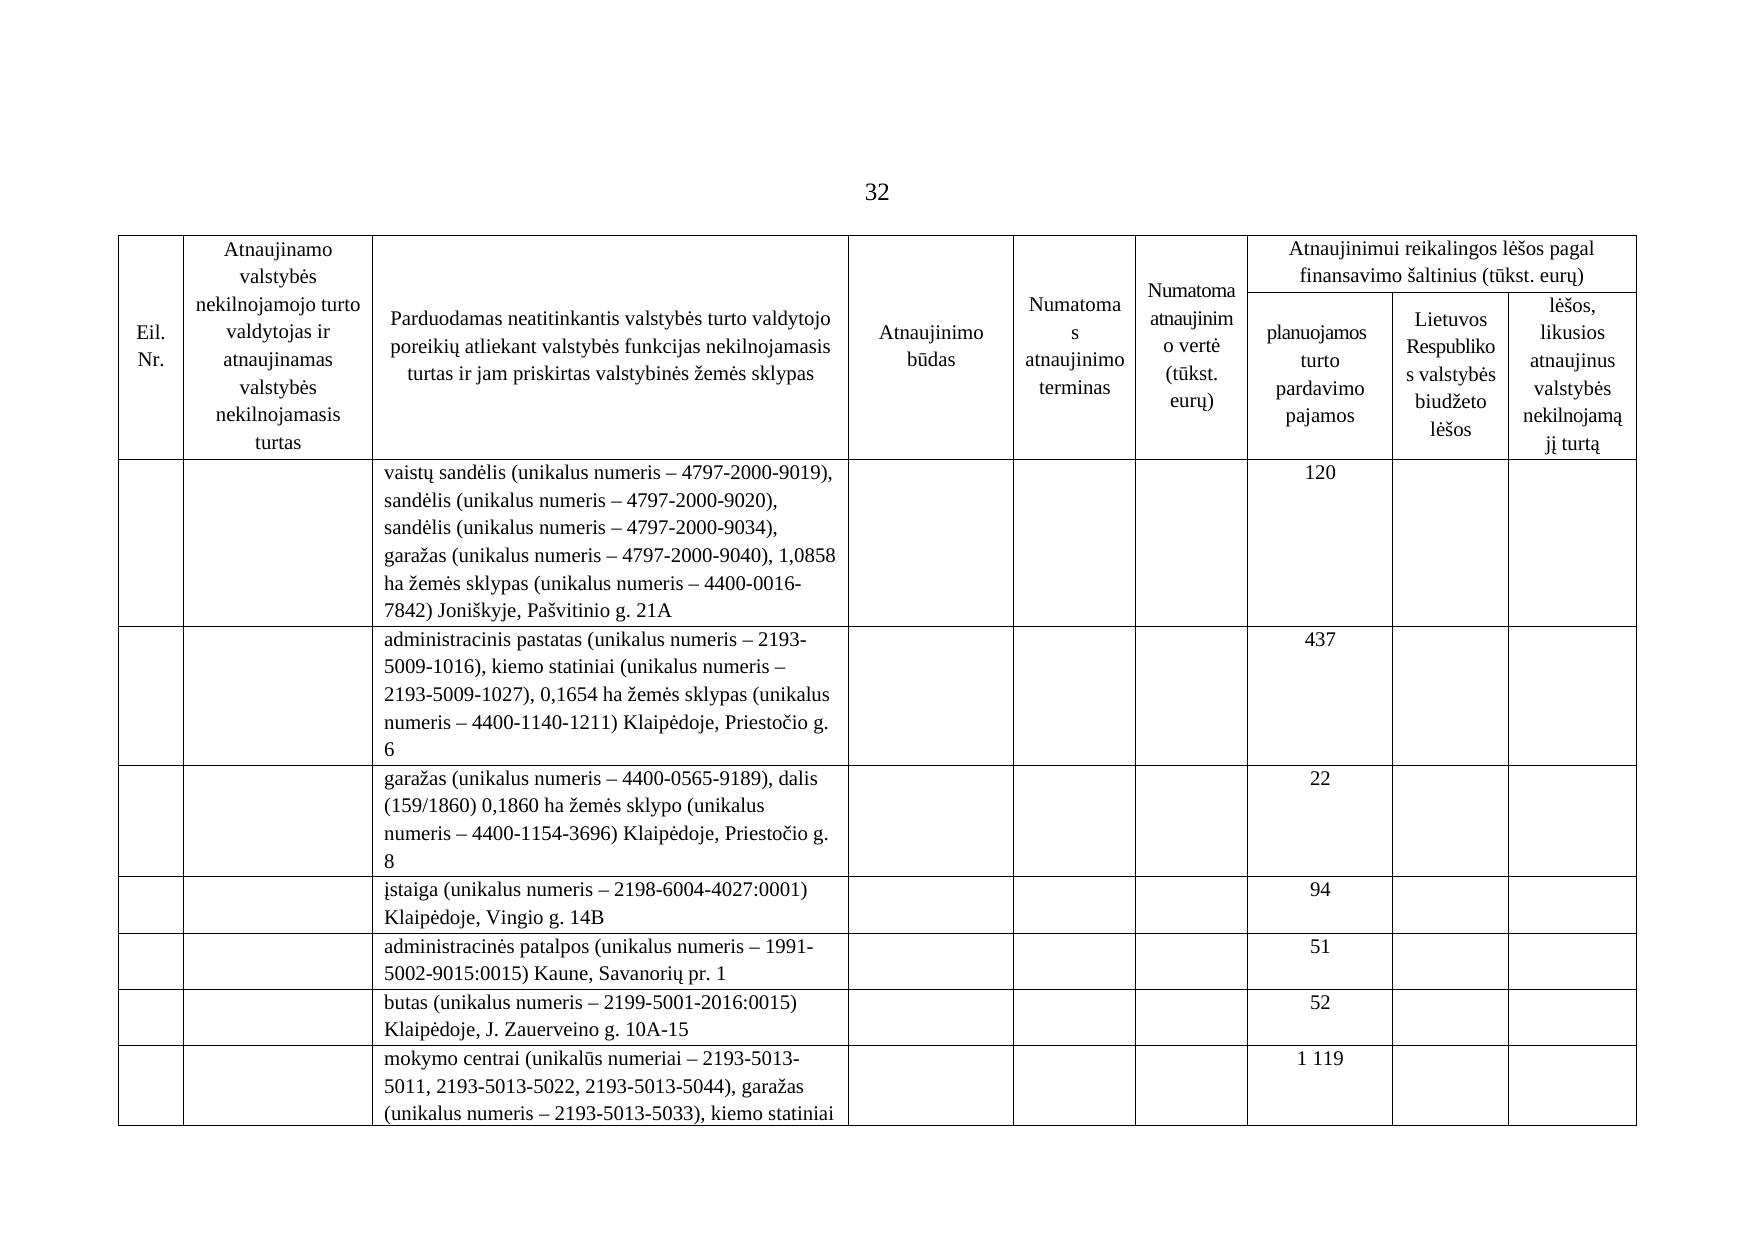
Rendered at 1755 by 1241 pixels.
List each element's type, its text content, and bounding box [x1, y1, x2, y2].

table_cell [184, 627, 372, 765]
table_cell [184, 1046, 372, 1125]
table_cell lėšos, likusios atnaujinus valstybės nekilnojamąjį turtą [1509, 293, 1636, 459]
table_cell [184, 460, 372, 626]
table_cell planuojamos turto pardavimo pajamos [1248, 293, 1392, 459]
table_cell [849, 627, 1013, 765]
table_cell [1014, 934, 1135, 989]
table_header Atnaujinimo būdas [849, 236, 1013, 459]
table_cell [1393, 460, 1508, 626]
table_cell [849, 877, 1013, 932]
table_cell 120 [1248, 460, 1392, 626]
table_cell [119, 990, 183, 1045]
table_cell administracinis pastatas (unikalus numeris – 2193-5009-1016), kiemo statiniai (unikalus numeris – 2193-5009-1027), 0,1654 ha žemės sklypas (unikalus numeris – 4400-1140-1211) Klaipėdoje, Priestočio g. 6 [373, 627, 848, 765]
table_cell 437 [1248, 627, 1392, 765]
table_cell įstaiga (unikalus numeris – 2198-6004-4027:0001) Klaipėdoje, Vingio g. 14B [373, 877, 848, 932]
table_cell [849, 934, 1013, 989]
table_cell [1393, 766, 1508, 876]
table_cell [1014, 1046, 1135, 1125]
table_cell vaistų sandėlis (unikalus numeris – 4797-2000-9019), sandėlis (unikalus numeris – 4797-2000-9020), sandėlis (unikalus numeris – 4797-2000-9034), garažas (unikalus numeris – 4797-2000-9040), 1,0858 ha žemės sklypas (unikalus numeris – 4400-0016-7842) Joniškyje, Pašvitinio g. 21A [373, 460, 848, 626]
table_cell mokymo centrai (unikalūs numeriai – 2193-5013-5011, 2193-5013-5022, 2193-5013-5044), garažas (unikalus numeris – 2193-5013-5033), kiemo statiniai [373, 1046, 848, 1125]
table_cell [1014, 877, 1135, 932]
table_header Parduodamas neatitinkantis valstybės turto valdytojo poreikių atliekant valstybės funkcijas nekilnojamasis turtas ir jam priskirtas valstybinės žemės sklypas [373, 236, 848, 459]
table_cell [1509, 460, 1636, 626]
table_cell [119, 627, 183, 765]
table_header Atnaujinimui reikalingos lėšos pagal finansavimo šaltinius (tūkst. eurų) [1248, 236, 1636, 292]
table_cell [1014, 627, 1135, 765]
table_cell [1509, 990, 1636, 1045]
table_cell [1136, 766, 1247, 876]
table_cell [1509, 877, 1636, 932]
table_cell garažas (unikalus numeris – 4400-0565-9189), dalis (159/1860) 0,1860 ha žemės sklypo (unikalus numeris – 4400-1154-3696) Klaipėdoje, Priestočio g. 8 [373, 766, 848, 876]
table_cell [184, 934, 372, 989]
table_cell [184, 877, 372, 932]
table_cell [1393, 990, 1508, 1045]
table_cell [849, 1046, 1013, 1125]
table_cell [849, 460, 1013, 626]
table_cell [1014, 460, 1135, 626]
table_cell [184, 766, 372, 876]
table_cell [1136, 990, 1247, 1045]
table_header Numatoma atnaujinimo vertė (tūkst. eurų) [1136, 236, 1247, 459]
table_cell [1136, 627, 1247, 765]
table_cell [1014, 766, 1135, 876]
table_cell 94 [1248, 877, 1392, 932]
table_cell [119, 877, 183, 932]
table_cell [1393, 1046, 1508, 1125]
table_header Eil. Nr. [119, 236, 183, 459]
table_cell [1509, 627, 1636, 765]
table_cell administracinės patalpos (unikalus numeris – 1991-5002-9015:0015) Kaune, Savanorių pr. 1 [373, 934, 848, 989]
table_cell [119, 934, 183, 989]
table_cell [1393, 934, 1508, 989]
table_cell [1014, 990, 1135, 1045]
table_cell [849, 766, 1013, 876]
table_cell [119, 766, 183, 876]
table_cell butas (unikalus numeris – 2199-5001-2016:0015) Klaipėdoje, J. Zauerveino g. 10A-15 [373, 990, 848, 1045]
table_cell Lietuvos Respublikos valstybės biudžeto lėšos [1393, 293, 1508, 459]
table_cell [1509, 766, 1636, 876]
table_cell [119, 460, 183, 626]
table_cell [184, 990, 372, 1045]
table_header Numatomas atnaujinimo terminas [1014, 236, 1135, 459]
table_cell 51 [1248, 934, 1392, 989]
table_cell [1509, 1046, 1636, 1125]
table_cell [1393, 627, 1508, 765]
table_cell [1136, 877, 1247, 932]
table_cell 52 [1248, 990, 1392, 1045]
table_cell [1136, 934, 1247, 989]
table_cell [849, 990, 1013, 1045]
table_cell [1393, 877, 1508, 932]
table_cell [1136, 460, 1247, 626]
table_header Atnaujinamo valstybės nekilnojamojo turto valdytojas ir atnaujinamas valstybės nekilnojamasis turtas [184, 236, 372, 459]
table_cell 22 [1248, 766, 1392, 876]
table_cell [119, 1046, 183, 1125]
table_cell 1 119 [1248, 1046, 1392, 1125]
table_cell [1509, 934, 1636, 989]
table_cell [1136, 1046, 1247, 1125]
